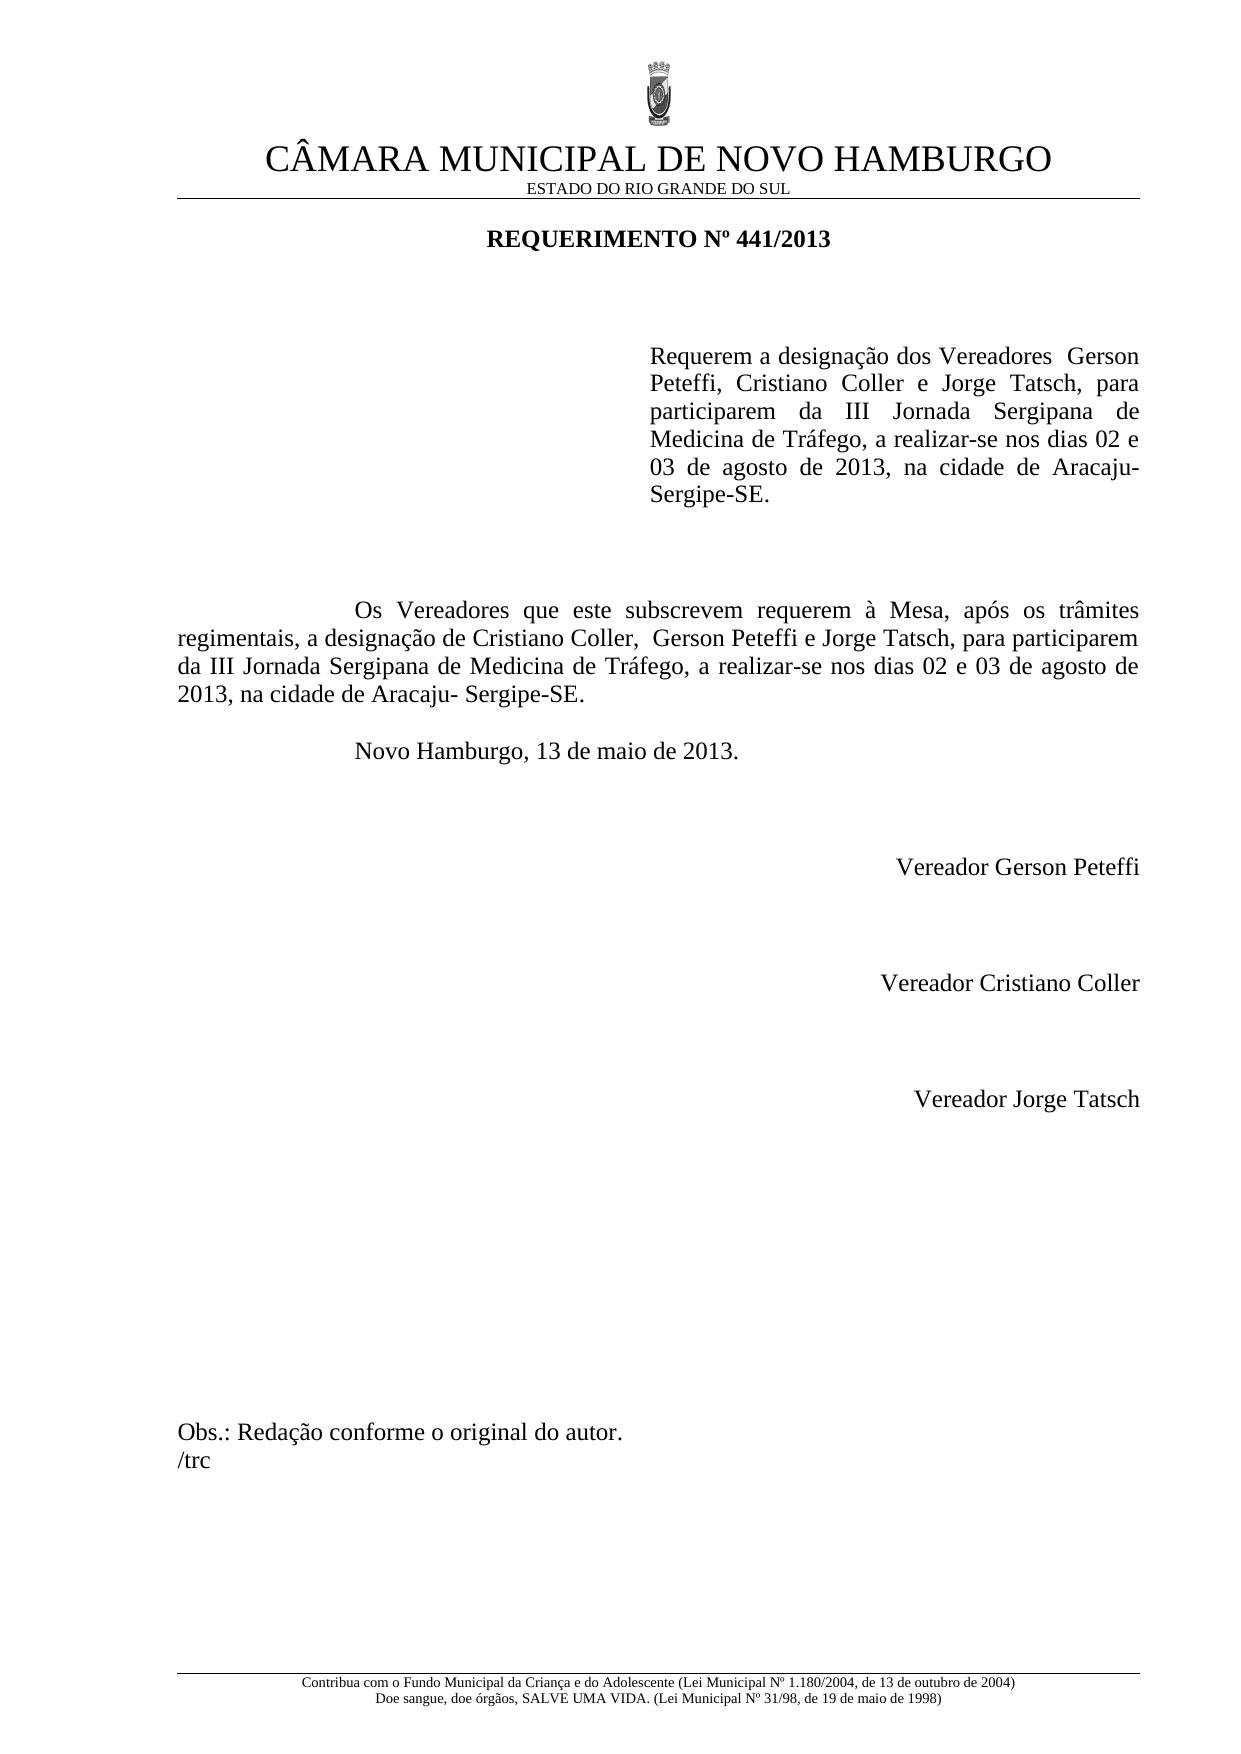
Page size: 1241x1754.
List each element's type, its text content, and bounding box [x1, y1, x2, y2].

text Vereador Cristiano Coller [177, 969, 1140, 997]
text Novo Hamburgo, 13 de maio de 2013. [177, 737, 1140, 764]
title REQUERIMENTO Nº 441/2013 [177, 226, 1140, 253]
text Vereador Gerson Peteffi [177, 853, 1140, 881]
text Vereador Jorge Tatsch [177, 1086, 1140, 1113]
text Obs.: Redação conforme o original do autor. [177, 1418, 1140, 1446]
text Requerem a designação dos Vereadores Gerson Peteffi, Cristiano Coller e Jorge Tatsch, para participarem da III Jornada Sergipana de Medicina de Tráfego, a realizar-se nos dias 02 e 03 de agosto de 2013, na cidade de Aracaju- Sergipe-SE. [649, 342, 1140, 508]
text Os Vereadores que este subscrevem requerem à Mesa, após os trâmites regimentais, a designação de Cristiano Coller, Gerson Peteffi e Jorge Tatsch, para participarem da III Jornada Sergipana de Medicina de Tráfego, a realizar-se nos dias 02 e 03 de agosto de 2013, na cidade de Aracaju- Sergipe-SE. [177, 597, 1140, 707]
text /trc [177, 1446, 1140, 1473]
